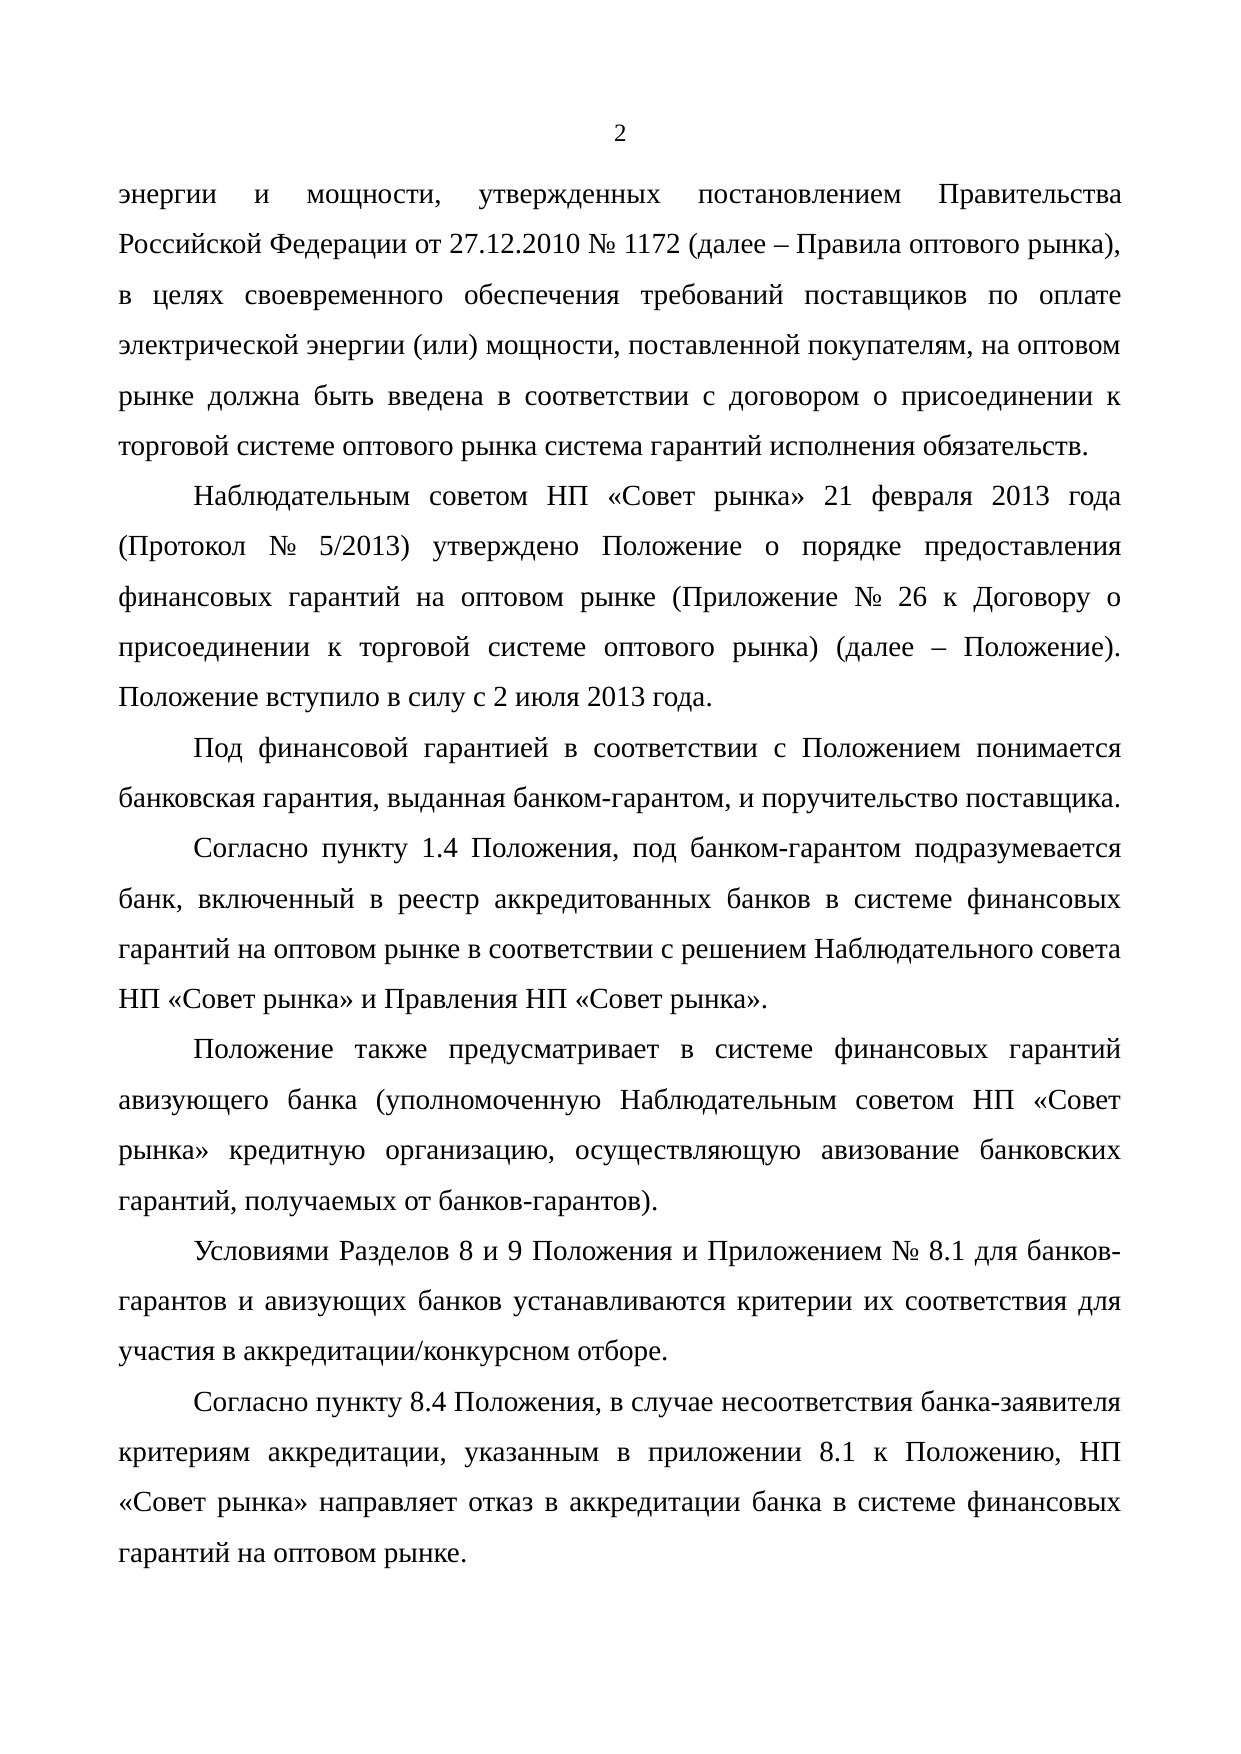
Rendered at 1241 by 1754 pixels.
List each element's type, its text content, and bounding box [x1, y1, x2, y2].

text Согласно пункту 1.4 Положения, под банком-гарантом подразумевается банк, включенный в реестр аккредитованных банков в системе финансовых гарантий на оптовом рынке в соответствии с решением Наблюдательного совета НП «Совет рынка» и Правления НП «Совет рынка». [118, 830, 1122, 1015]
text Наблюдательным советом НП «Совет рынка» 21 февраля 2013 года (Протокол № 5/2013) утверждено Положение о порядке предоставления финансовых гарантий на оптовом рынке (Приложение № 26 к Договору о присоединении к торговой системе оптового рынка) (далее – Положение). Положение вступило в силу с 2 июля 2013 года. [118, 478, 1122, 713]
text Положение также предусматривает в системе финансовых гарантий авизующего банка (уполномоченную Наблюдательным советом НП «Совет рынка» кредитную организацию, осуществляющую авизование банковских гарантий, получаемых от банков-гарантов). [118, 1032, 1122, 1216]
text Условиями Разделов 8 и 9 Положения и Приложением № 8.1 для банков-гарантов и авизующих банков устанавливаются критерии их соответствия для участия в аккредитации/конкурсном отборе. [118, 1233, 1122, 1367]
text Согласно пункту 8.4 Положения, в случае несоответствия банка-заявителя критериям аккредитации, указанным в приложении 8.1 к Положению, НП «Совет рынка» направляет отказ в аккредитации банка в системе финансовых гарантий на оптовом рынке. [118, 1384, 1122, 1568]
text энергии и мощности, утвержденных постановлением Правительства Российской Федерации от 27.12.2010 № 1172 (далее – Правила оптового рынка), в целях своевременного обеспечения требований поставщиков по оплате электрической энергии (или) мощности, поставленной покупателям, на оптовом рынке должна быть введена в соответствии с договором о присоединении к торговой системе оптового рынка система гарантий исполнения обязательств. [118, 176, 1122, 461]
text Под финансовой гарантией в соответствии с Положением понимается банковская гарантия, выданная банком-гарантом, и поручительство поставщика. [118, 730, 1122, 814]
